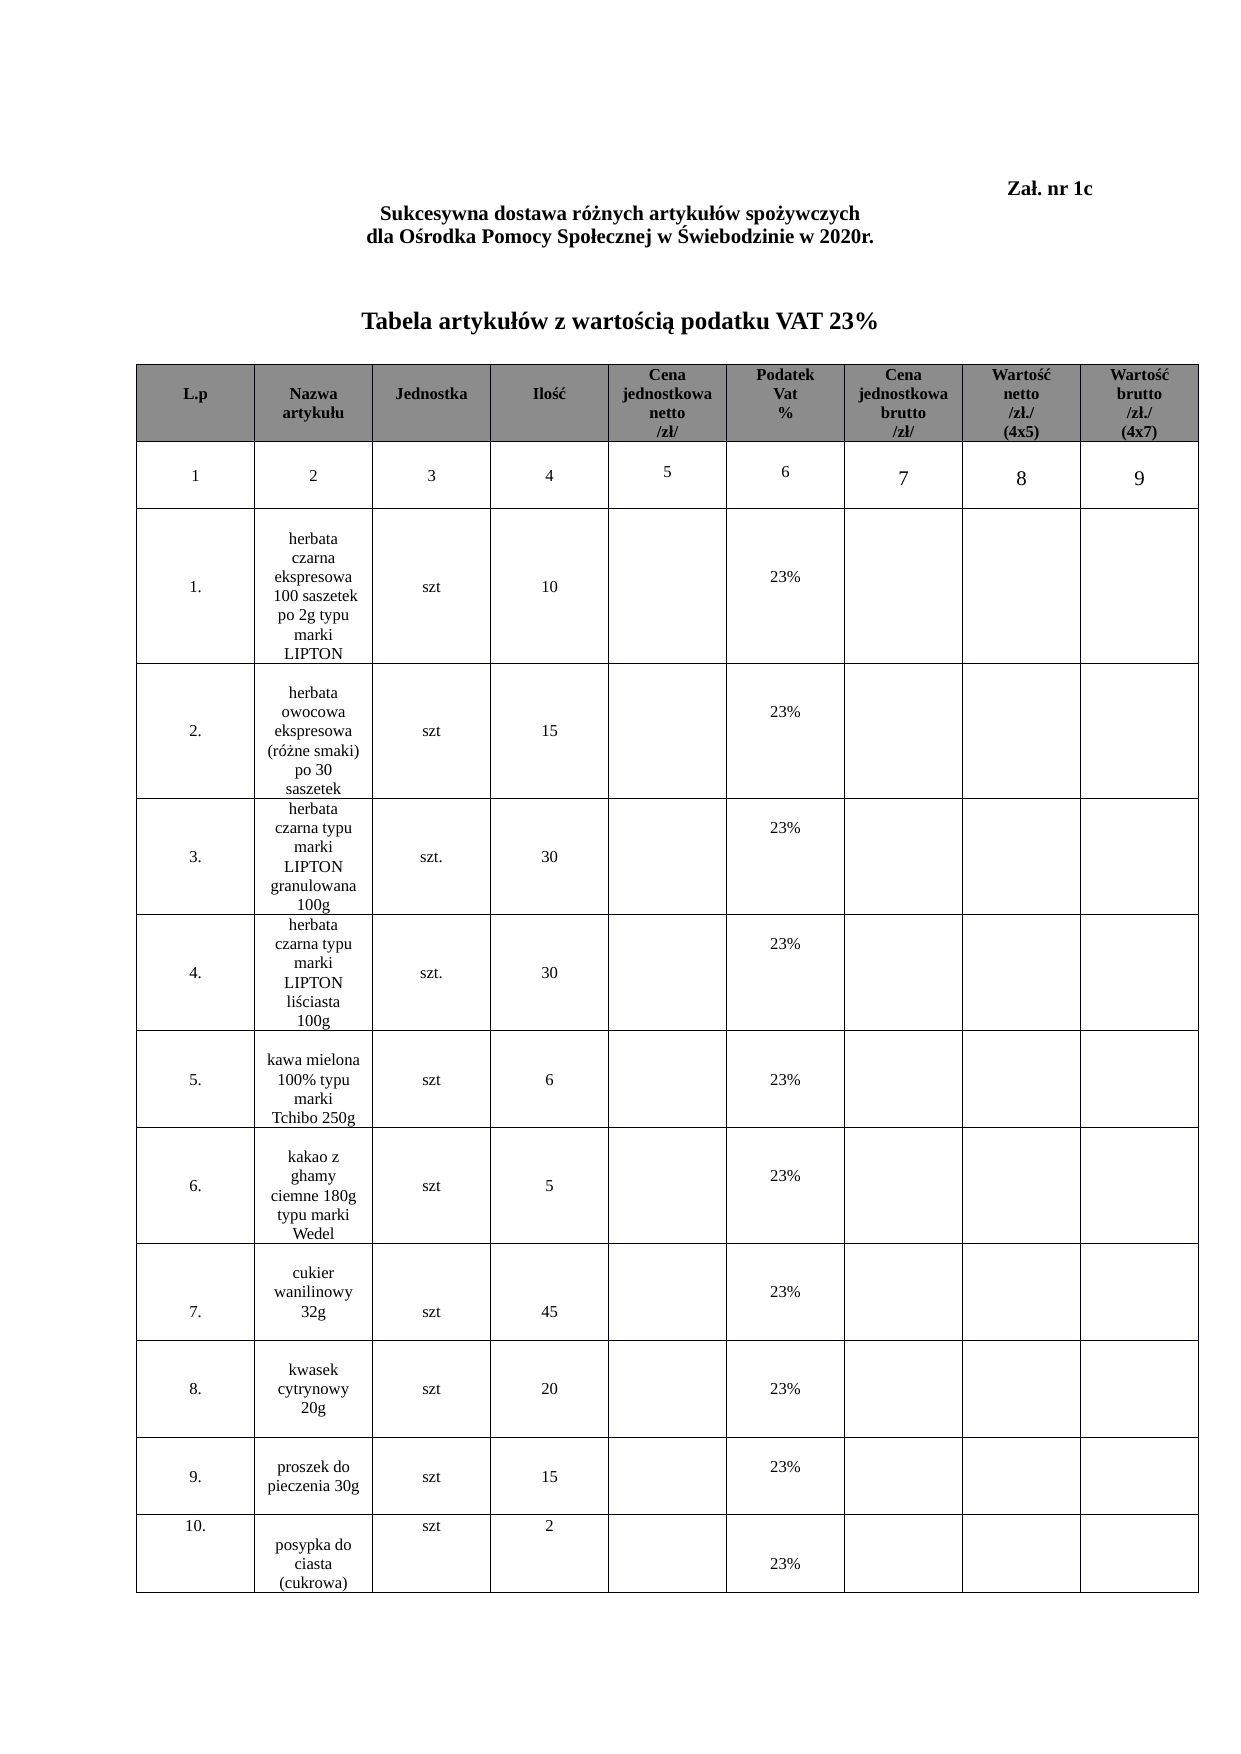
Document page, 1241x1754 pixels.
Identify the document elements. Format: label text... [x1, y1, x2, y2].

table_cell [1081, 1244, 1198, 1340]
table_cell 23% [727, 1438, 844, 1514]
table_cell 10 [491, 509, 608, 663]
table_cell [845, 1031, 962, 1127]
table_cell [1081, 1438, 1198, 1514]
table_cell [963, 1244, 1080, 1340]
table_cell 9. [137, 1438, 254, 1514]
table_cell 23% [727, 1244, 844, 1340]
table_cell [845, 1341, 962, 1437]
table_cell szt. [373, 915, 490, 1030]
table_cell [845, 799, 962, 914]
table_cell [845, 1128, 962, 1243]
table_cell 5 [609, 442, 726, 508]
table_cell [1081, 1128, 1198, 1243]
table_cell 23% [727, 509, 844, 663]
table_cell 4. [137, 915, 254, 1030]
table_cell szt [373, 509, 490, 663]
table_cell 4 [491, 442, 608, 508]
table_cell [609, 799, 726, 914]
table_cell 23% [727, 1128, 844, 1243]
table_cell 1. [137, 509, 254, 663]
table_cell 23% [727, 664, 844, 798]
table_cell [609, 1128, 726, 1243]
table_header L.p [137, 365, 254, 441]
table_cell szt [373, 1438, 490, 1514]
table_cell kawa mielona 100% typu marki Tchibo 250g [255, 1031, 372, 1127]
table_cell 3 [373, 442, 490, 508]
table_cell proszek do pieczenia 30g [255, 1438, 372, 1514]
table_cell herbata czarna typu marki LIPTON granulowana 100g [255, 799, 372, 914]
table_cell [845, 1438, 962, 1514]
table_cell 30 [491, 799, 608, 914]
table_cell [963, 915, 1080, 1030]
table_cell 9 [1081, 442, 1198, 508]
table_cell 20 [491, 1341, 608, 1437]
table_header Jednostka [373, 365, 490, 441]
table_cell [609, 915, 726, 1030]
table_cell szt [373, 1244, 490, 1340]
table_cell 1 [137, 442, 254, 508]
table_cell [1081, 1031, 1198, 1127]
table_cell szt [373, 1031, 490, 1127]
table_cell 23% [727, 799, 844, 914]
table_cell [963, 1341, 1080, 1437]
text Sukcesywna dostawa różnych artykułów spożywczych [148, 200, 1093, 224]
table_cell [963, 799, 1080, 914]
table_cell 23% [727, 1515, 844, 1592]
table_cell [609, 1438, 726, 1514]
table_cell [963, 1031, 1080, 1127]
table_cell [609, 1244, 726, 1340]
table_cell 45 [491, 1244, 608, 1340]
table_cell szt [373, 1128, 490, 1243]
table_cell [609, 1515, 726, 1592]
table_cell 23% [727, 1341, 844, 1437]
table_cell [845, 915, 962, 1030]
table_cell [1081, 1341, 1198, 1437]
table_cell szt [373, 1515, 490, 1592]
table_cell [609, 664, 726, 798]
table_cell [1081, 1515, 1198, 1592]
table_cell [1081, 915, 1198, 1030]
table_cell 8 [963, 442, 1080, 508]
table_cell [609, 1341, 726, 1437]
table_cell 2. [137, 664, 254, 798]
table_cell [1081, 509, 1198, 663]
table_cell [845, 509, 962, 663]
text Zał. nr 1c [148, 176, 1093, 200]
table_cell kwasek cytrynowy 20g [255, 1341, 372, 1437]
table_cell szt [373, 664, 490, 798]
table_cell 23% [727, 915, 844, 1030]
table_cell herbata czarna ekspresowa 100 saszetek po 2g typu marki LIPTON [255, 509, 372, 663]
table_cell szt. [373, 799, 490, 914]
table_header Cena jednostkowa netto /zł/ [609, 365, 726, 441]
table_cell [963, 664, 1080, 798]
table_cell [1081, 664, 1198, 798]
table_header Wartość netto /zł./ (4x5) [963, 365, 1080, 441]
table_cell herbata czarna typu marki LIPTON liściasta 100g [255, 915, 372, 1030]
table_header Ilość [491, 365, 608, 441]
table_cell [609, 509, 726, 663]
table_cell 15 [491, 664, 608, 798]
table_cell 2 [255, 442, 372, 508]
text Tabela artykułów z wartością podatku VAT 23% [148, 306, 1093, 335]
table_cell 8. [137, 1341, 254, 1437]
table_cell 3. [137, 799, 254, 914]
table_header Podatek Vat % [727, 365, 844, 441]
table_cell [963, 1515, 1080, 1592]
table_cell 5 [491, 1128, 608, 1243]
table_header Cena jednostkowa brutto /zł/ [845, 365, 962, 441]
table_cell [845, 1244, 962, 1340]
table_cell 10. [137, 1515, 254, 1592]
table_cell [845, 664, 962, 798]
text dla Ośrodka Pomocy Społecznej w Świebodzinie w 2020r. [148, 224, 1093, 248]
table_cell 6 [491, 1031, 608, 1127]
table_cell 7. [137, 1244, 254, 1340]
table_cell 23% [727, 1031, 844, 1127]
table_cell 2 [491, 1515, 608, 1592]
table_header Nazwa artykułu [255, 365, 372, 441]
table_cell [1081, 799, 1198, 914]
table_cell 5. [137, 1031, 254, 1127]
table_cell 30 [491, 915, 608, 1030]
table_cell [963, 1438, 1080, 1514]
table_cell szt [373, 1341, 490, 1437]
table_cell posypka do ciasta (cukrowa) [255, 1515, 372, 1592]
table_cell 6 [727, 442, 844, 508]
table_cell [963, 1128, 1080, 1243]
table_cell [963, 509, 1080, 663]
table_cell 6. [137, 1128, 254, 1243]
table_cell [609, 1031, 726, 1127]
table_cell kakao z ghamy ciemne 180g typu marki Wedel [255, 1128, 372, 1243]
table_cell cukier wanilinowy 32g [255, 1244, 372, 1340]
table_cell herbata owocowa ekspresowa (różne smaki) po 30 saszetek [255, 664, 372, 798]
table_cell [845, 1515, 962, 1592]
table_cell 15 [491, 1438, 608, 1514]
table_cell 7 [845, 442, 962, 508]
table_header Wartość brutto /zł./ (4x7) [1081, 365, 1198, 441]
